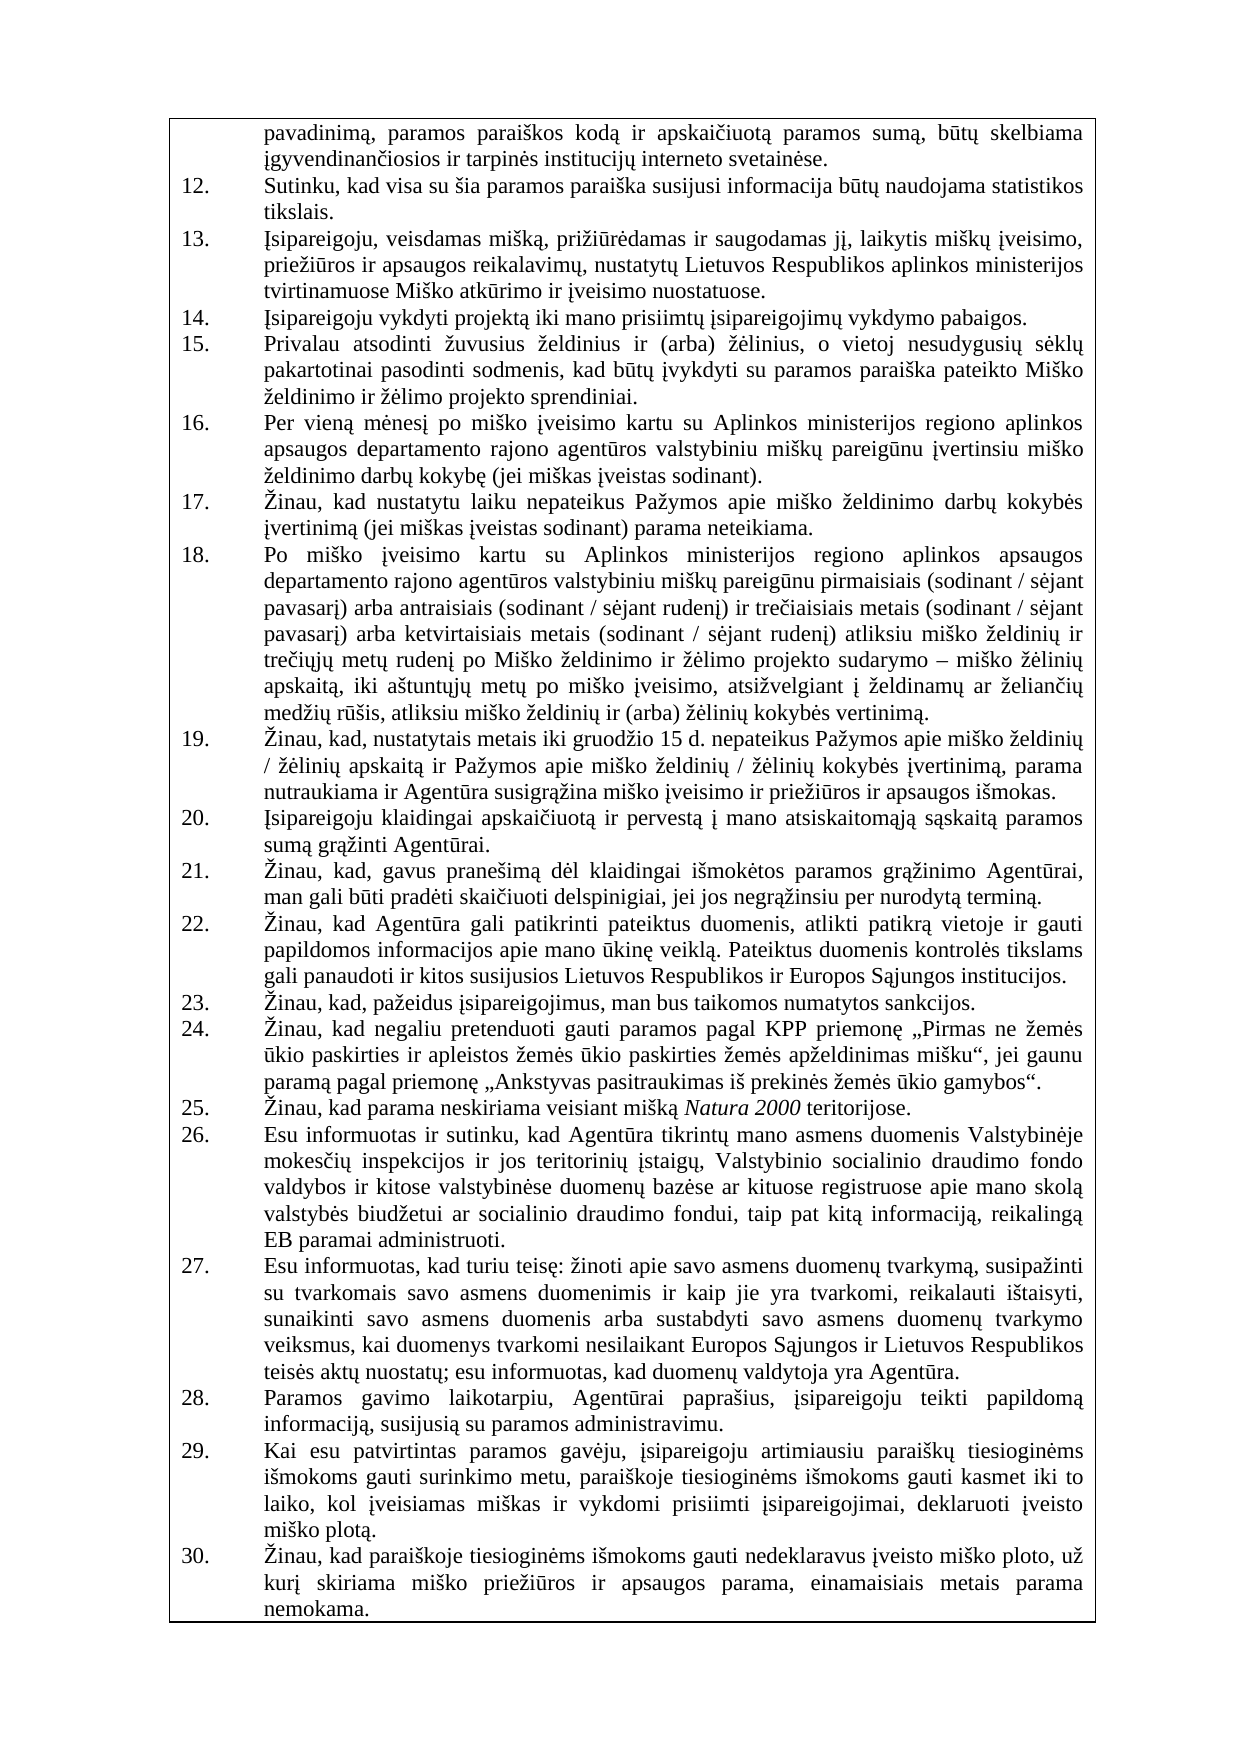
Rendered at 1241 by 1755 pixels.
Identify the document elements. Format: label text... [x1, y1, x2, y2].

table_header pavadinimą, paramos paraiškos kodą ir apskaičiuotą paramos sumą, būtų skelbiama įgyvendinančiosios ir tarpinės institucijų interneto svetainėse. 12. Sutinku, kad visa su šia paramos paraiška susijusi informacija būtų naudojama statistikos tikslais. 13. Įsipareigoju, veisdamas mišką, prižiūrėdamas ir saugodamas jį, laikytis miškų įveisimo, priežiūros ir apsaugos reikalavimų, nustatytų Lietuvos Respublikos aplinkos ministerijos tvirtinamuose Miško atkūrimo ir įveisimo nuostatuose. 14. Įsipareigoju vykdyti projektą iki mano prisiimtų įsipareigojimų vykdymo pabaigos. 15. Privalau atsodinti žuvusius želdinius ir (arba) žėlinius, o vietoj nesudygusių sėklų pakartotinai pasodinti sodmenis, kad būtų įvykdyti su paramos paraiška pateikto Miško želdinimo ir žėlimo projekto sprendiniai. 16. Per vieną mėnesį po miško įveisimo kartu su Aplinkos ministerijos regiono aplinkos apsaugos departamento rajono agentūros valstybiniu miškų pareigūnu įvertinsiu miško želdinimo darbų kokybę (jei miškas įveistas sodinant). 17. Žinau, kad nustatytu laiku nepateikus Pažymos apie miško želdinimo darbų kokybės įvertinimą (jei miškas įveistas sodinant) parama neteikiama. 18. Po miško įveisimo kartu su Aplinkos ministerijos regiono aplinkos apsaugos departamento rajono agentūros valstybiniu miškų pareigūnu pirmaisiais (sodinant / sėjant pavasarį) arba antraisiais (sodinant / sėjant rudenį) ir trečiaisiais metais (sodinant / sėjant pavasarį) arba ketvirtaisiais metais (sodinant / sėjant rudenį) atliksiu miško želdinių ir trečiųjų metų rudenį po Miško želdinimo ir žėlimo projekto sudarymo – miško žėlinių apskaitą, iki aštuntųjų metų po miško įveisimo, atsižvelgiant į želdinamų ar želiančių medžių rūšis, atliksiu miško želdinių ir (arba) žėlinių kokybės vertinimą. 19. Žinau, kad, nustatytais metais iki gruodžio 15 d. nepateikus Pažymos apie miško želdinių / žėlinių apskaitą ir Pažymos apie miško želdinių / žėlinių kokybės įvertinimą, parama nutraukiama ir Agentūra susigrąžina miško įveisimo ir priežiūros ir apsaugos išmokas. 20. Įsipareigoju klaidingai apskaičiuotą ir pervestą į mano atsiskaitomąją sąskaitą paramos sumą grąžinti Agentūrai. 21. Žinau, kad, gavus pranešimą dėl klaidingai išmokėtos paramos grąžinimo Agentūrai, man gali būti pradėti skaičiuoti delspinigiai, jei jos negrąžinsiu per nurodytą terminą. 22. Žinau, kad Agentūra gali patikrinti pateiktus duomenis, atlikti patikrą vietoje ir gauti papildomos informacijos apie mano ūkinę veiklą. Pateiktus duomenis kontrolės tikslams gali panaudoti ir kitos susijusios Lietuvos Respublikos ir Europos Sąjungos institucijos. 23. Žinau, kad, pažeidus įsipareigojimus, man bus taikomos numatytos sankcijos. 24. Žinau, kad negaliu pretenduoti gauti paramos pagal KPP priemonę „Pirmas ne žemės ūkio paskirties ir apleistos žemės ūkio paskirties žemės apželdinimas mišku“, jei gaunu paramą pagal priemonę „Ankstyvas pasitraukimas iš prekinės žemės ūkio gamybos“. 25. Žinau, kad parama neskiriama veisiant mišką Natura 2000 teritorijose. 26. Esu informuotas ir sutinku, kad Agentūra tikrintų mano asmens duomenis Valstybinėje mokesčių inspekcijos ir jos teritorinių įstaigų, Valstybinio socialinio draudimo fondo valdybos ir kitose valstybinėse duomenų bazėse ar kituose registruose apie mano skolą valstybės biudžetui ar socialinio draudimo fondui, taip pat kitą informaciją, reikalingą EB paramai administruoti. 27. Esu informuotas, kad turiu teisę: žinoti apie savo asmens duomenų tvarkymą, susipažinti su tvarkomais savo asmens duomenimis ir kaip jie yra tvarkomi, reikalauti ištaisyti, sunaikinti savo asmens duomenis arba sustabdyti savo asmens duomenų tvarkymo veiksmus, kai duomenys tvarkomi nesilaikant Europos Sąjungos ir Lietuvos Respublikos teisės aktų nuostatų; esu informuotas, kad duomenų valdytoja yra Agentūra. 28. Paramos gavimo laikotarpiu, Agentūrai paprašius, įsipareigoju teikti papildomą informaciją, susijusią su paramos administravimu. 29. Kai esu patvirtintas paramos gavėju, įsipareigoju artimiausiu paraiškų tiesioginėms išmokoms gauti surinkimo metu, paraiškoje tiesioginėms išmokoms gauti kasmet iki to laiko, kol įveisiamas miškas ir vykdomi prisiimti įsipareigojimai, deklaruoti įveisto miško plotą. 30. Žinau, kad paraiškoje tiesioginėms išmokoms gauti nedeklaravus įveisto miško ploto, už kurį skiriama miško priežiūros ir apsaugos parama, einamaisiais metais parama nemokama. [170, 119, 1095, 1621]
